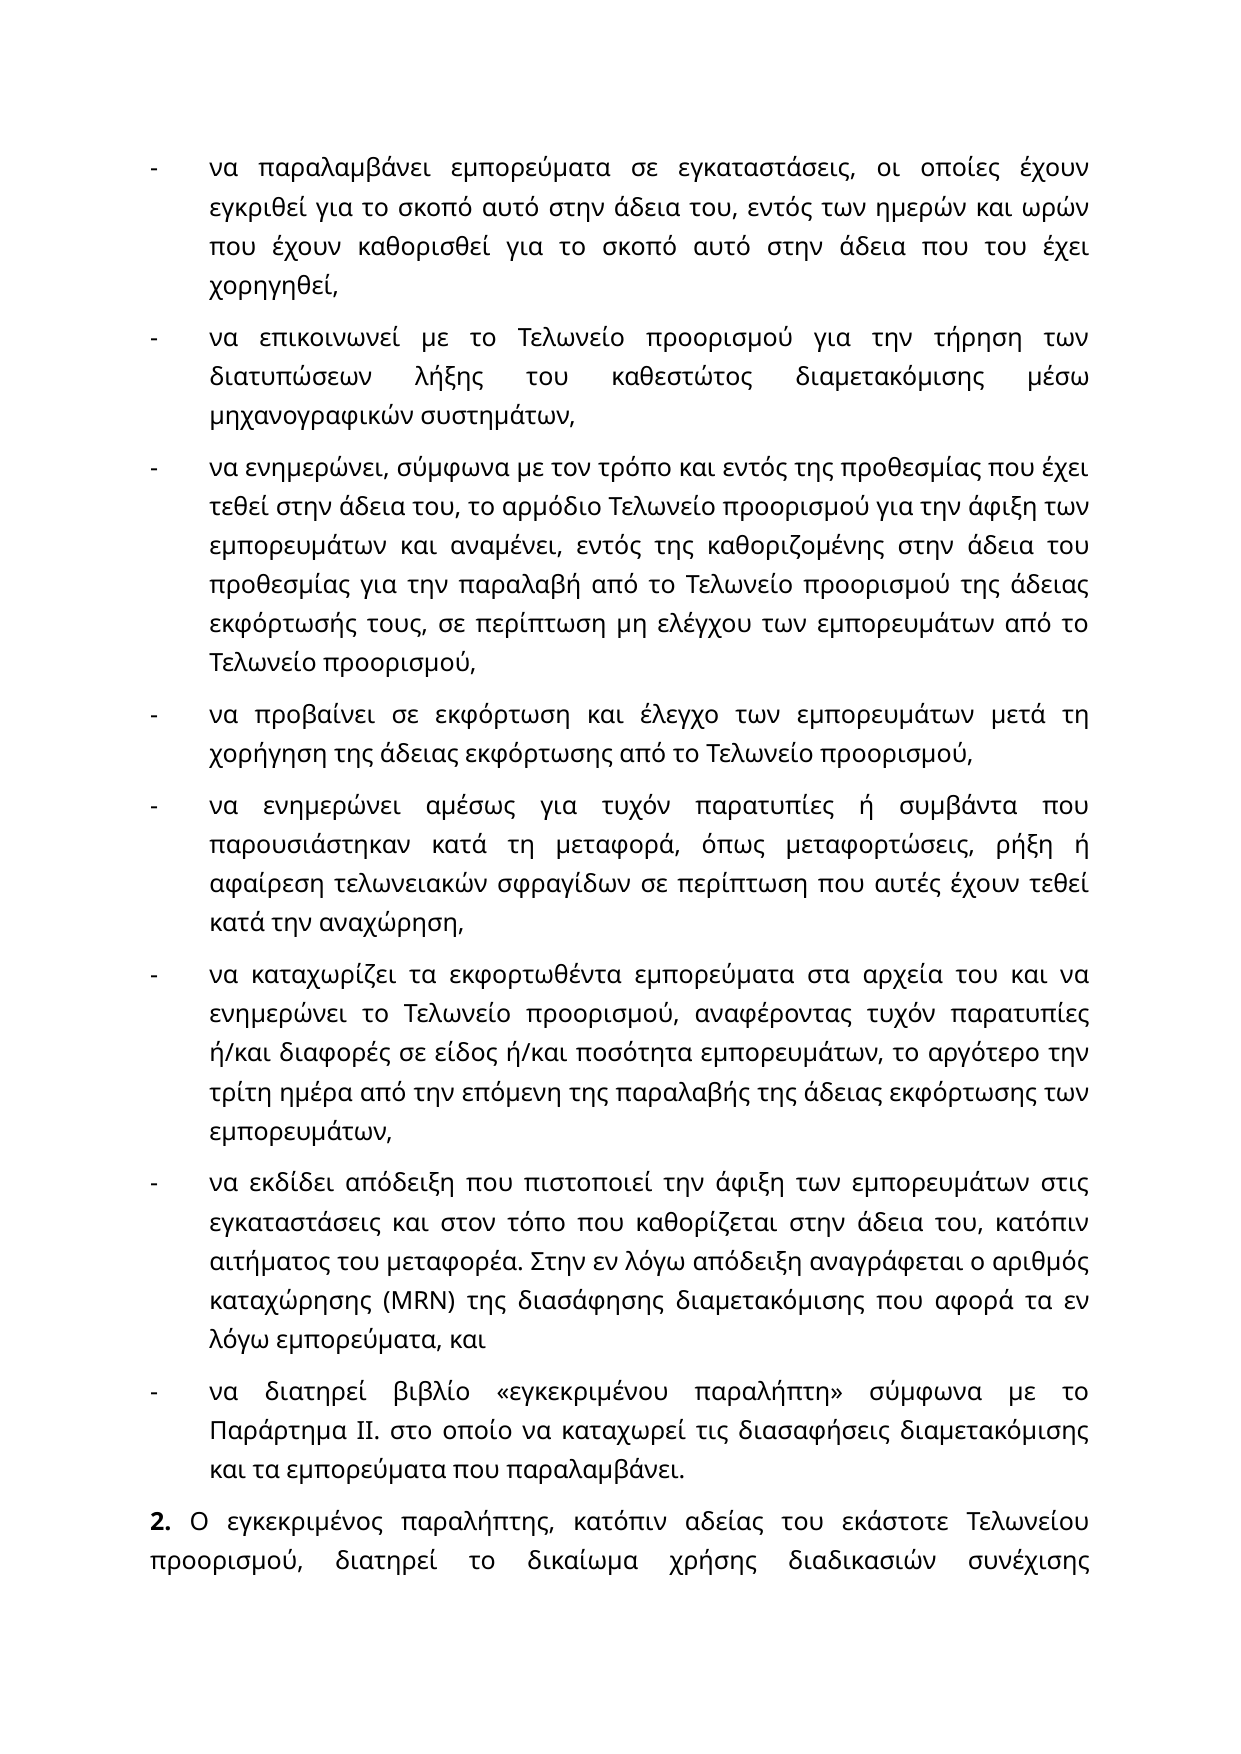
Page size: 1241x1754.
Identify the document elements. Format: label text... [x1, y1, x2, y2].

list - να ενημερώνει αμέσως για τυχόν παρατυπίες ή συμβάντα που παρουσιάστηκαν κατά τη μεταφορά, όπως μεταφορτώσεις, ρήξη ή αφαίρεση τελωνειακών σφραγίδων σε περίπτωση που αυτές έχουν τεθεί κατά την αναχώρηση, [150, 787, 1090, 939]
list - να διατηρεί βιβλίο «εγκεκριμένου παραλήπτη» σύμφωνα με το Παράρτημα II. στο οποίο να καταχωρεί τις διασαφήσεις διαμετακόμισης και τα εμπορεύματα που παραλαμβάνει. [150, 1373, 1090, 1486]
list - να εκδίδει απόδειξη που πιστοποιεί την άφιξη των εμπορευμάτων στις εγκαταστάσεις και στον τόπο που καθορίζεται στην άδεια του, κατόπιν αιτήματος του μεταφορέα. Στην εν λόγω απόδειξη αναγράφεται ο αριθμός καταχώρησης (MRN) της διασάφησης διαμετακόμισης που αφορά τα εν λόγω εμπορεύματα, και [150, 1165, 1090, 1356]
list - να καταχωρίζει τα εκφορτωθέντα εμπορεύματα στα αρχεία του και να ενημερώνει το Τελωνείο προορισμού, αναφέροντας τυχόν παρατυπίες ή/και διαφορές σε είδος ή/και ποσότητα εμπορευμάτων, το αργότερο την τρίτη ημέρα από την επόμενη της παραλαβής της άδειας εκφόρτωσης των εμπορευμάτων, [150, 957, 1090, 1147]
list - να παραλαμβάνει εμπορεύματα σε εγκαταστάσεις, οι οποίες έχουν εγκριθεί για το σκοπό αυτό στην άδεια του, εντός των ημερών και ωρών που έχουν καθορισθεί για το σκοπό αυτό στην άδεια που του έχει χορηγηθεί, [150, 150, 1090, 302]
text 2. Ο εγκεκριμένος παραλήπτης, κατόπιν αδείας του εκάστοτε Τελωνείου προορισμού, διατηρεί το δικαίωμα χρήσης διαδικασιών συνέχισης [150, 1503, 1090, 1577]
list - να ενημερώνει, σύμφωνα με τον τρόπο και εντός της προθεσμίας που έχει τεθεί στην άδεια του, το αρμόδιο Τελωνείο προορισμού για την άφιξη των εμπορευμάτων και αναμένει, εντός της καθοριζομένης στην άδεια του προθεσμίας για την παραλαβή από το Τελωνείο προορισμού της άδειας εκφόρτωσής τους, σε περίπτωση μη ελέγχου των εμπορευμάτων από το Τελωνείο προορισμού, [150, 449, 1090, 679]
list - να επικοινωνεί με το Τελωνείο προορισμού για την τήρηση των διατυπώσεων λήξης του καθεστώτος διαμετακόμισης μέσω μηχανογραφικών συστημάτων, [150, 319, 1090, 432]
list - να προβαίνει σε εκφόρτωση και έλεγχο των εμπορευμάτων μετά τη χορήγηση της άδειας εκφόρτωσης από το Τελωνείο προορισμού, [150, 697, 1090, 770]
